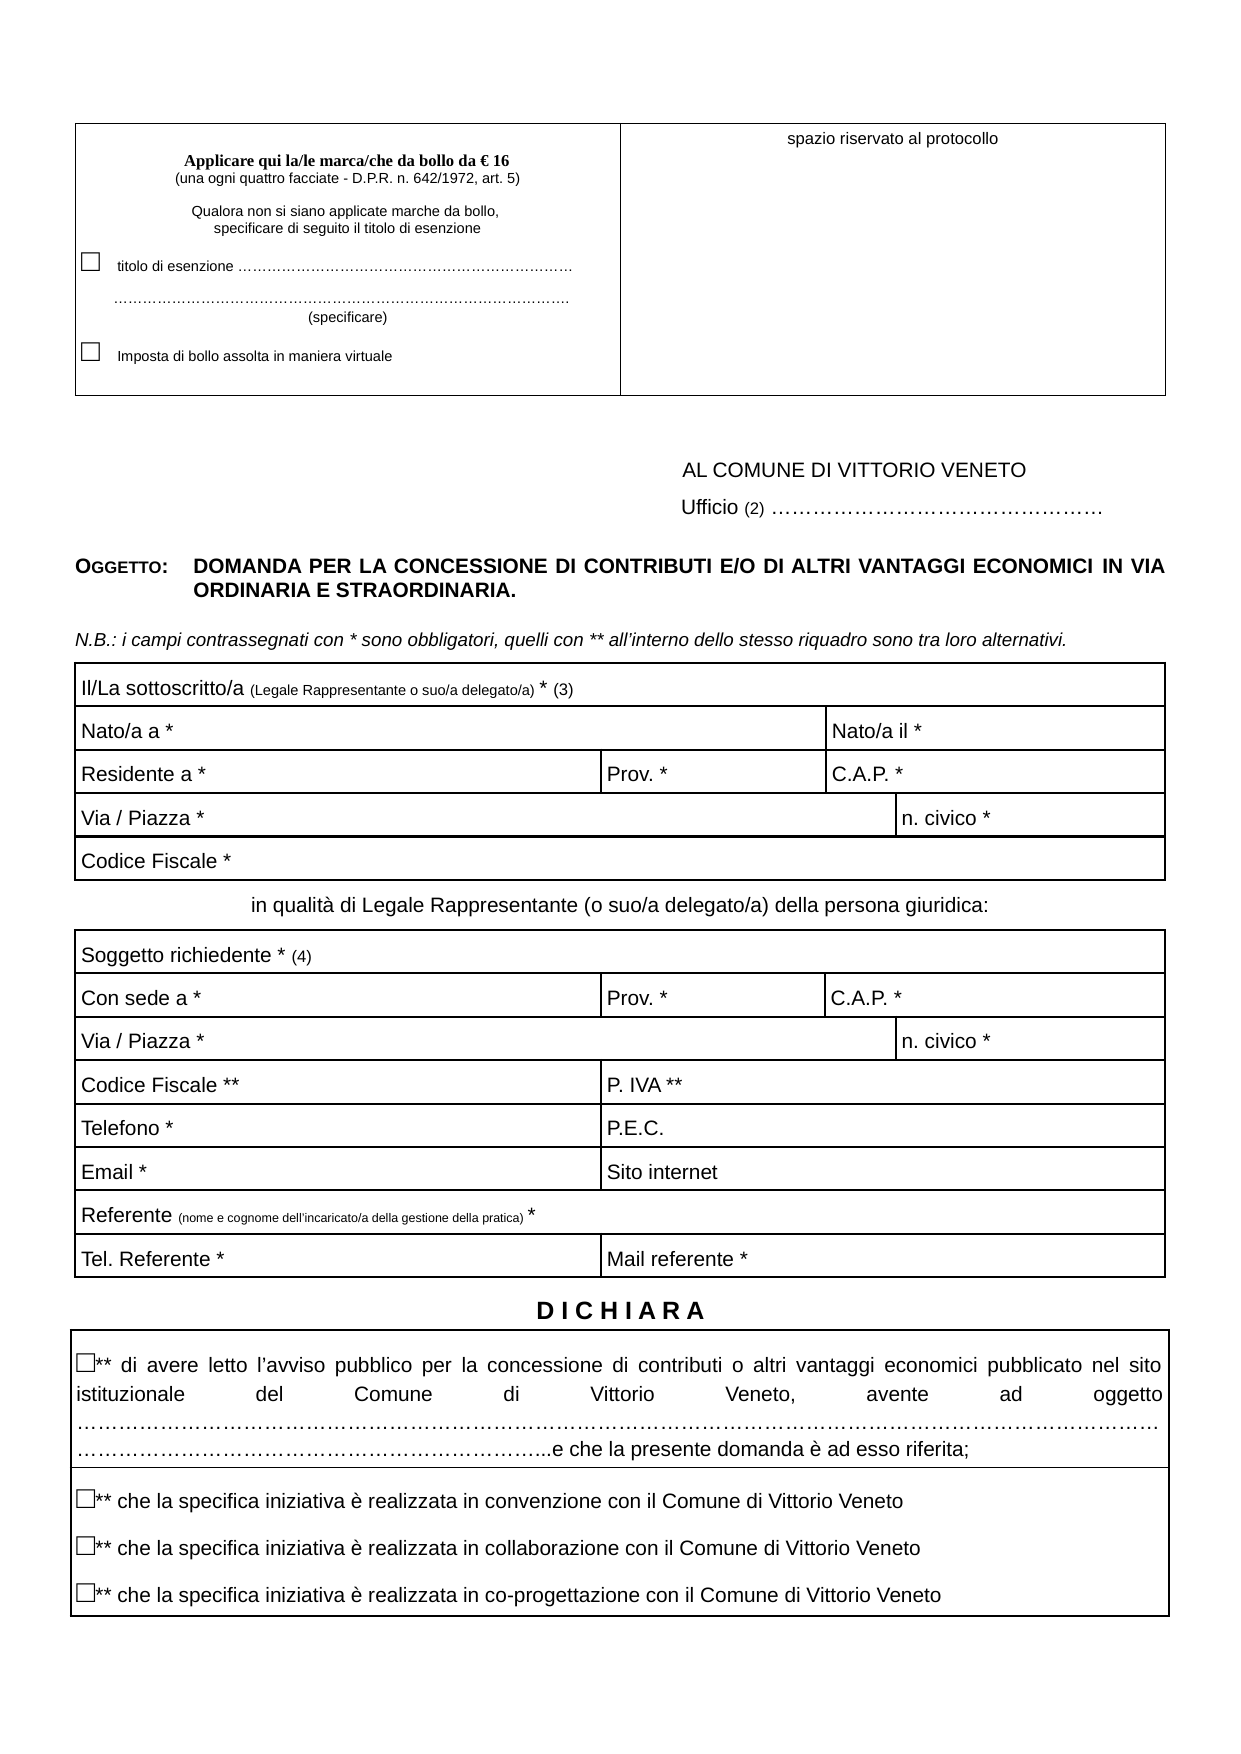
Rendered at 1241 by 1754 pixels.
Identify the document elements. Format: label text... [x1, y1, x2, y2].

table_cell Tel. Referente * [76, 1235, 600, 1276]
table_cell Sito internet [602, 1148, 1164, 1189]
table_header Applicare qui la/le marca/che da bollo da € 16 (una ogni quattro facciate - D.P.R. n. 642/1972, art. 5) Qualora non si siano applicate marche da bollo, specificare di seguito il titolo di esenzione □ titolo di esenzione …………………………………………………………… …………………………………………………………………………………. (specificare) □ Imposta di bollo assolta in maniera virtuale [76, 124, 620, 395]
table_header spazio riservato al protocollo [621, 124, 1165, 395]
table_cell Mail referente * [602, 1235, 1164, 1276]
table_cell Codice Fiscale ** [76, 1061, 600, 1102]
table_header □** di avere letto l’avviso pubblico per la concessione di contributi o altri vantaggi economici pubblicato nel sito istituzionale del Comune di Vittorio Veneto, avente ad oggetto ……………………………………………………………………………………………………………………………………………………………………………………………………...e che la presente domanda è ad esso riferita; [72, 1331, 1168, 1467]
table_cell C.A.P. * [827, 751, 1164, 792]
text Ufficio (2) ………………………………………… [75, 494, 1165, 518]
table_cell Prov. * [602, 751, 825, 792]
table_cell □** che la specifica iniziativa è realizzata in convenzione con il Comune di Vittorio Veneto □** che la specifica iniziativa è realizzata in collaborazione con il Comune di Vittorio Veneto □** che la specifica iniziativa è realizzata in co-progettazione con il Comune di Vittorio Veneto [72, 1468, 1168, 1615]
table_cell Residente a * [76, 751, 600, 792]
table_cell Con sede a * [76, 974, 600, 1016]
table_cell Referente (nome e cognome dell’incaricato/a della gestione della pratica) * [76, 1191, 1164, 1233]
table_cell P. IVA ** [602, 1061, 1164, 1102]
table_cell Nato/a a * [76, 707, 825, 748]
table_cell P.E.C. [602, 1105, 1164, 1146]
table_cell Codice Fiscale * [76, 838, 1164, 879]
table_cell n. civico * [897, 1018, 1164, 1059]
table_header Il/La sottoscritto/a (Legale Rappresentante o suo/a delegato/a) * (3) [76, 664, 1164, 705]
table_cell Via / Piazza * [76, 1018, 895, 1059]
text in qualità di Legale Rappresentante (o suo/a delegato/a) della persona giuridica: [75, 893, 1165, 917]
table_cell Telefono * [76, 1105, 600, 1146]
table_cell Via / Piazza * [76, 794, 895, 835]
table_header Soggetto richiedente * (4) [76, 931, 1164, 972]
table_cell Nato/a il * [827, 707, 1164, 748]
text D I C H I A R A [75, 1296, 1165, 1325]
text Oggetto: DOMANDA PER LA CONCESSIONE DI CONTRIBUTI E/O DI ALTRI VANTAGGI ECONOMICI IN VIA ORDINARIA E STRAORDINARIA. [75, 554, 1165, 602]
table_cell n. civico * [897, 794, 1164, 835]
table_cell Prov. * [602, 974, 824, 1016]
table_cell C.A.P. * [826, 974, 1164, 1016]
table_cell Email * [76, 1148, 600, 1189]
text AL COMUNE DI VITTORIO VENETO [75, 454, 1165, 483]
text N.B.: i campi contrassegnati con * sono obbligatori, quelli con ** all’interno dello stesso riquadro sono tra loro alternativi. [75, 628, 1165, 650]
